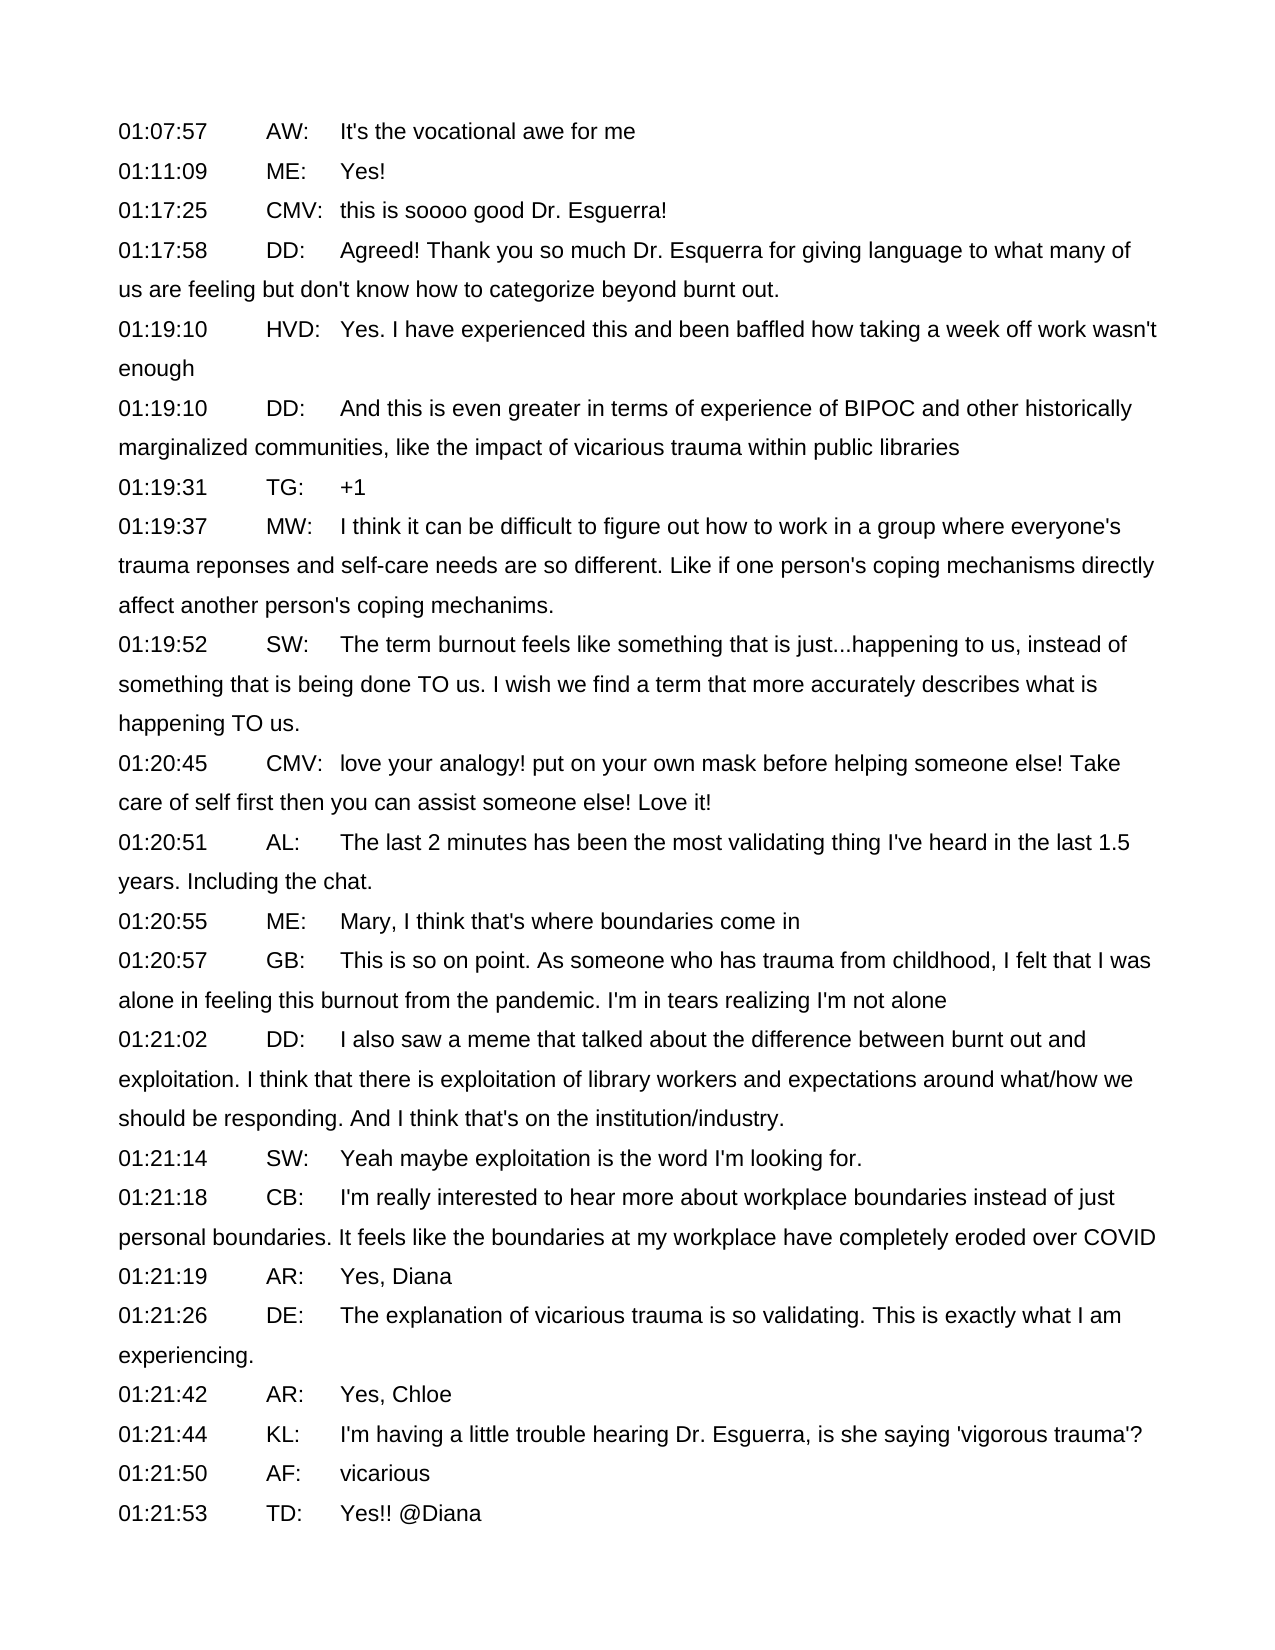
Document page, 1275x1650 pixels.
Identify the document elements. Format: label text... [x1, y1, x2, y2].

text 01:21:44 KL: I'm having a little trouble hearing Dr. Esguerra, is she saying 'vigorous trauma'? [118, 1421, 1157, 1447]
text 01:21:50 AF: vicarious [118, 1460, 1157, 1487]
text 01:21:02 DD: I also saw a meme that talked about the difference between burnt out and exploitation. I think that there is exploitation of library workers and expectations around what/how we should be responding. And I think that's on the institution/industry. [118, 1026, 1157, 1131]
text 01:21:19 AR: Yes, Diana [118, 1263, 1157, 1289]
text 01:21:53 TD: Yes!! @Diana [118, 1500, 1157, 1526]
text 01:19:10 DD: And this is even greater in terms of experience of BIPOC and other historically marginalized communities, like the impact of vicarious trauma within public libraries [118, 394, 1157, 460]
text 01:21:14 SW: Yeah maybe exploitation is the word I'm looking for. [118, 1144, 1157, 1171]
text 01:17:58 DD: Agreed! Thank you so much Dr. Esquerra for giving language to what many of us are feeling but don't know how to categorize beyond burnt out. [118, 237, 1157, 302]
text 01:19:31 TG: +1 [118, 473, 1157, 500]
text 01:11:09 ME: Yes! [118, 158, 1157, 184]
text 01:19:10 HVD: Yes. I have experienced this and been baffled how taking a week off work wasn't enough [118, 316, 1157, 381]
text 01:20:45 CMV: love your analogy! put on your own mask before helping someone else! Take care of self first then you can assist someone else! Love it! [118, 750, 1157, 816]
text 01:19:52 SW: The term burnout feels like something that is just...happening to us, instead of something that is being done TO us. I wish we find a term that more accurately describes what is happening TO us. [118, 631, 1157, 737]
text 01:19:37 MW: I think it can be difficult to figure out how to work in a group where everyone's trauma reponses and self-care needs are so different. Like if one person's coping mechanisms directly affect another person's coping mechanims. [118, 513, 1157, 618]
text 01:07:57 AW: It's the vocational awe for me [118, 118, 1157, 144]
text 01:20:55 ME: Mary, I think that's where boundaries come in [118, 908, 1157, 934]
text 01:21:26 DE: The explanation of vicarious trauma is so validating. This is exactly what I am experiencing. [118, 1302, 1157, 1368]
text 01:20:51 AL: The last 2 minutes has been the most validating thing I've heard in the last 1.5 years. Including the chat. [118, 829, 1157, 894]
text 01:21:42 AR: Yes, Chloe [118, 1381, 1157, 1408]
text 01:20:57 GB: This is so on point. As someone who has trauma from childhood, I felt that I was alone in feeling this burnout from the pandemic. I'm in tears realizing I'm not alone [118, 947, 1157, 1013]
text 01:21:18 CB: I'm really interested to hear more about workplace boundaries instead of just personal boundaries. It feels like the boundaries at my workplace have completely eroded over COVID [118, 1184, 1157, 1250]
text 01:17:25 CMV: this is soooo good Dr. Esguerra! [118, 197, 1157, 223]
